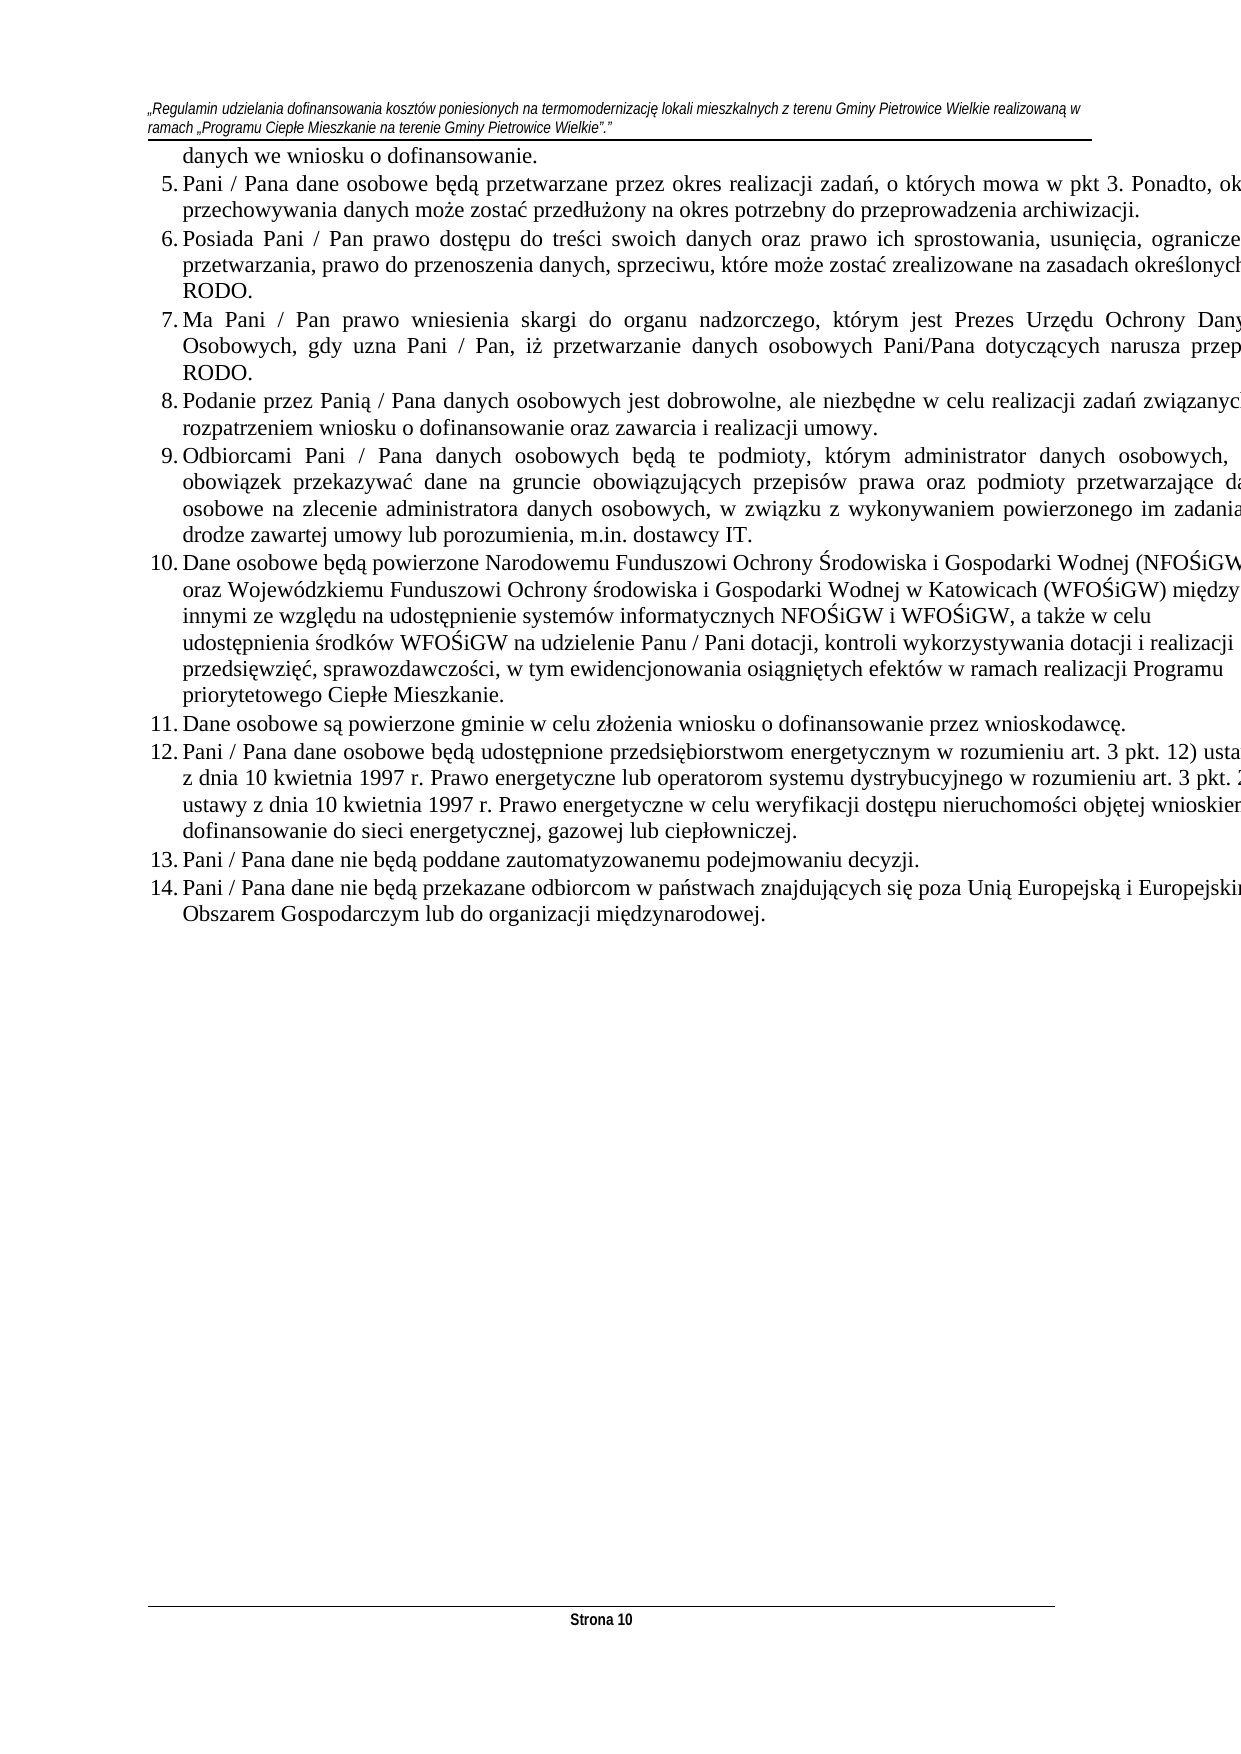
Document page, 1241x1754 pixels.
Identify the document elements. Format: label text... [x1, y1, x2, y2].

table_cell Pani / Pana dane osobowe będą przetwarzane przez okres realizacji zadań, o których mowa w pkt 3. Ponadto, okres przechowywania danych może zostać przedłużony na okres potrzebny do przeprowadzenia archiwizacji. [180, 169, 1240, 224]
table_cell [148, 141, 180, 169]
table_cell Pani / Pana dane nie będą przekazane odbiorcom w państwach znajdujących się poza Unią Europejską i Europejskim Obszarem Gospodarczym lub do organizacji międzynarodowej. [180, 873, 1240, 928]
table_cell Odbiorcami Pani / Pana danych osobowych będą te podmioty, którym administrator danych osobowych, ma obowiązek przekazywać dane na gruncie obowiązujących przepisów prawa oraz podmioty przetwarzające dane osobowe na zlecenie administratora danych osobowych, w związku z wykonywaniem powierzonego im zadania w drodze zawartej umowy lub porozumienia, m.in. dostawcy IT. [180, 441, 1240, 548]
table_cell 11. [148, 709, 180, 737]
table_cell 9. [148, 441, 180, 548]
table_cell 6. [148, 224, 180, 305]
table_cell 10. [148, 549, 180, 709]
table_cell Dane osobowe są powierzone gminie w celu złożenia wniosku o dofinansowanie przez wnioskodawcę. [180, 709, 1240, 737]
table_cell 14. [148, 873, 180, 928]
table_cell Źródłem danych mogą być dostępne rejestry publiczne w tym Elektroniczne Księgi Wieczyste, w celu weryfikacji danych we wniosku o dofinansowanie. [180, 141, 1240, 169]
table_cell 8. [148, 386, 180, 441]
table_cell Podanie przez Panią / Pana danych osobowych jest dobrowolne, ale niezbędne w celu realizacji zadań związanych z rozpatrzeniem wniosku o dofinansowanie oraz zawarcia i realizacji umowy. [180, 386, 1240, 441]
table_cell Dane osobowe będą powierzone Narodowemu Funduszowi Ochrony Środowiska i Gospodarki Wodnej (NFOŚiGW), oraz Wojewódzkiemu Funduszowi Ochrony środowiska i Gospodarki Wodnej w Katowicach (WFOŚiGW) między innymi ze względu na udostępnienie systemów informatycznych NFOŚiGW i WFOŚiGW, a także w celu udostępnienia środków WFOŚiGW na udzielenie Panu / Pani dotacji, kontroli wykorzystywania dotacji i realizacji przedsięwzięć, sprawozdawczości, w tym ewidencjonowania osiągniętych efektów w ramach realizacji Programu priorytetowego Ciepłe Mieszkanie. [180, 549, 1240, 709]
table_cell 12. [148, 737, 180, 844]
table_cell 5. [148, 169, 180, 224]
table_cell 13. [148, 845, 180, 873]
table_cell Ma Pani / Pan prawo wniesienia skargi do organu nadzorczego, którym jest Prezes Urzędu Ochrony Danych Osobowych, gdy uzna Pani / Pan, iż przetwarzanie danych osobowych Pani/Pana dotyczących narusza przepisy RODO. [180, 305, 1240, 386]
table_cell Pani / Pana dane osobowe będą udostępnione przedsiębiorstwom energetycznym w rozumieniu art. 3 pkt. 12) ustawy z dnia 10 kwietnia 1997 r. Prawo energetyczne lub operatorom systemu dystrybucyjnego w rozumieniu art. 3 pkt. 25) ustawy z dnia 10 kwietnia 1997 r. Prawo energetyczne w celu weryfikacji dostępu nieruchomości objętej wnioskiem o dofinansowanie do sieci energetycznej, gazowej lub ciepłowniczej. [180, 737, 1240, 844]
table_cell Posiada Pani / Pan prawo dostępu do treści swoich danych oraz prawo ich sprostowania, usunięcia, ograniczenia przetwarzania, prawo do przenoszenia danych, sprzeciwu, które może zostać zrealizowane na zasadach określonych w RODO. [180, 224, 1240, 305]
table_cell Pani / Pana dane nie będą poddane zautomatyzowanemu podejmowaniu decyzji. [180, 845, 1240, 873]
table_cell 7. [148, 305, 180, 386]
